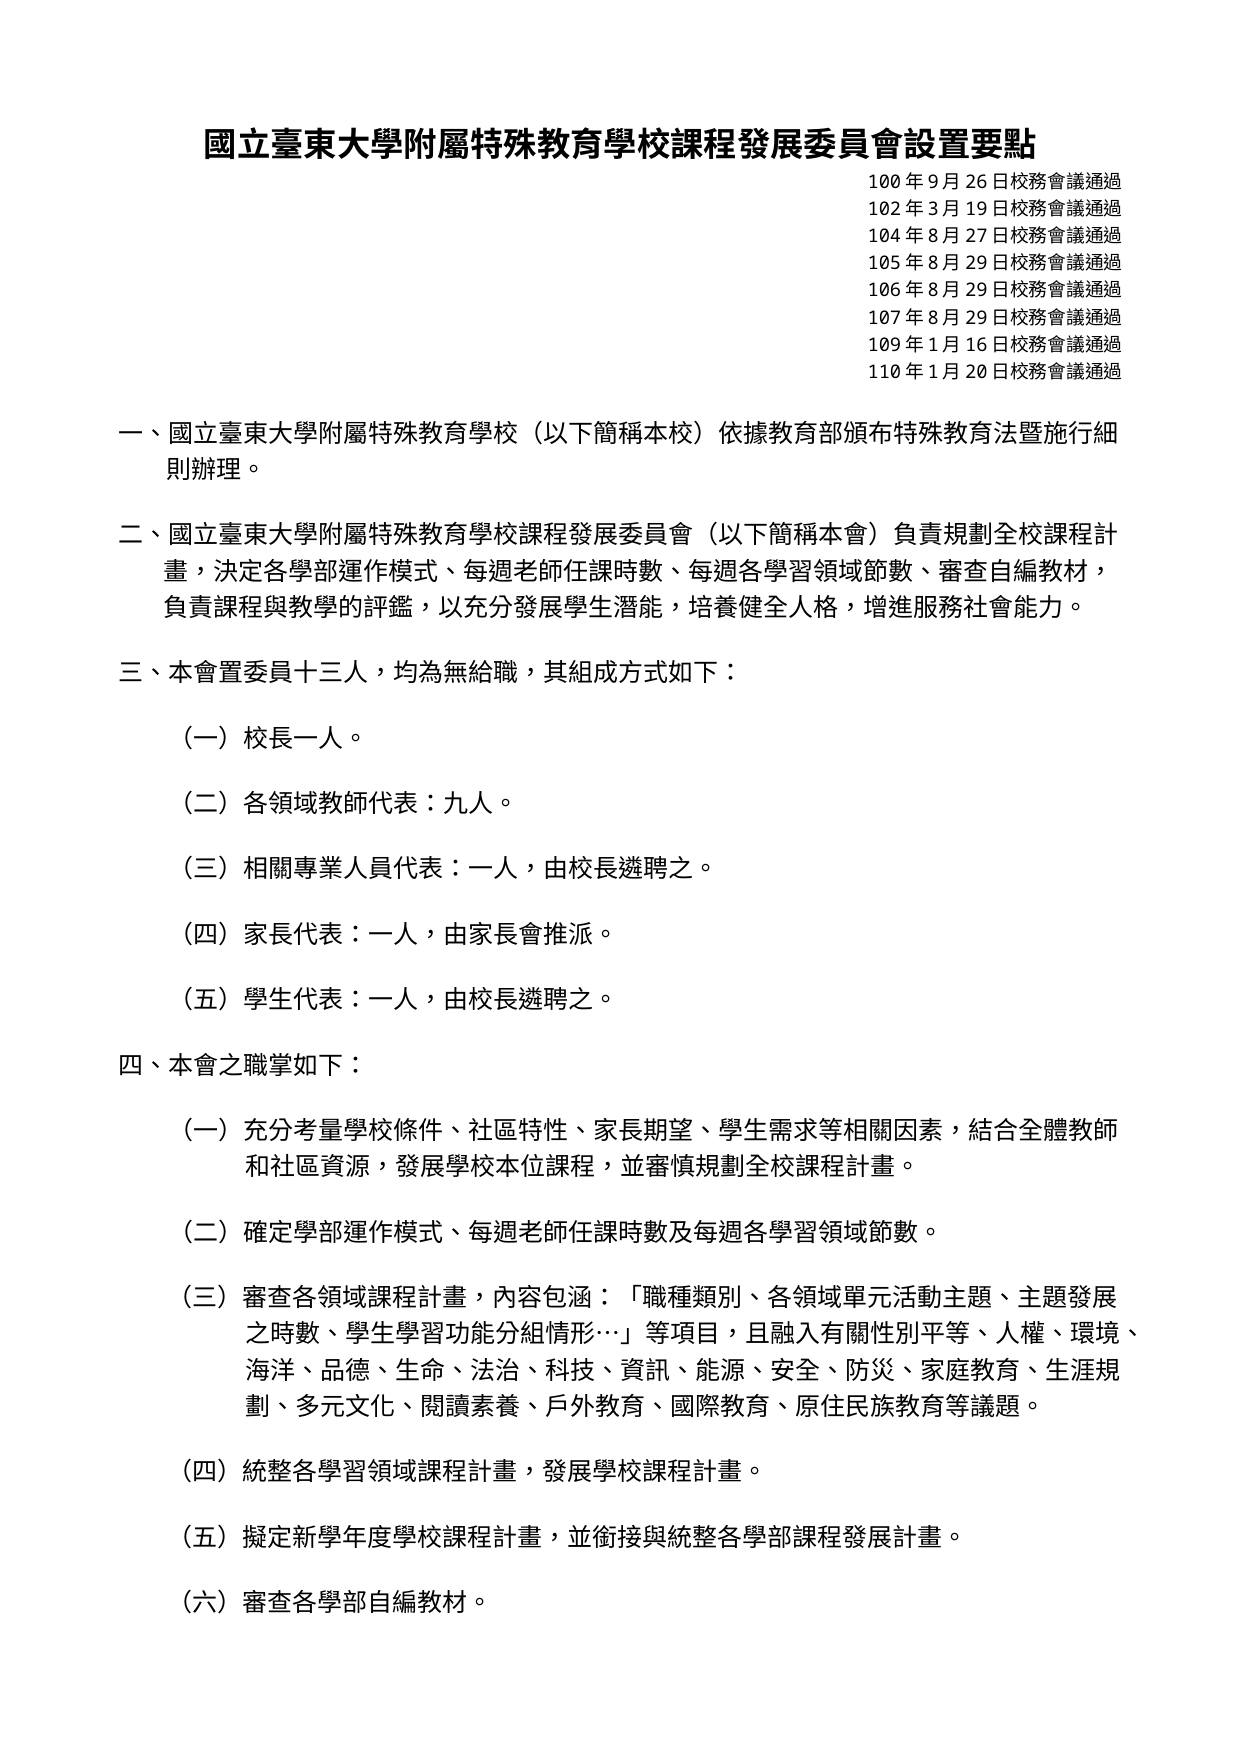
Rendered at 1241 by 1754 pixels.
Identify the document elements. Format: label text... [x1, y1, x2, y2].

text （五）擬定新學年度學校課程計畫，並銜接與統整各學部課程發展計畫。 [168, 1517, 1122, 1553]
text 三、本會置委員十三人，均為無給職，其組成方式如下： [118, 653, 1122, 689]
text （二）各領域教師代表：九人。 [118, 783, 1122, 820]
text 107年8月29日校務會議通過 [118, 302, 1122, 329]
text 二、國立臺東大學附屬特殊教育學校課程發展委員會（以下簡稱本會）負責規劃全校課程計畫，決定各學部運作模式、每週老師任課時數、每週各學習領域節數、審查自編教材，負責課程與教學的評鑑，以充分發展學生潛能，培養健全人格，增進服務社會能力。 [118, 515, 1122, 623]
text （三）相關專業人員代表：一人，由校長遴聘之。 [118, 849, 1122, 885]
text 一、國立臺東大學附屬特殊教育學校（以下簡稱本校）依據教育部頒布特殊教育法暨施行細則辦理。 [118, 413, 1122, 486]
text 105年8月29日校務會議通過 [118, 248, 1122, 275]
text 110年1月20日校務會議通過 [118, 357, 1122, 384]
text （三）審查各領域課程計畫，內容包涵：「職種類別、各領域單元活動主題、主題發展之時數、學生學習功能分組情形…」等項目，且融入有關性別平等、人權、環境、海洋、品德、生命、法治、科技、資訊、能源、安全、防災、家庭教育、生涯規劃、多元文化、閱讀素養、戶外教育、國際教育、原住民族教育等議題。 [168, 1278, 1122, 1423]
text （一）充分考量學校條件、社區特性、家長期望、學生需求等相關因素，結合全體教師和社區資源，發展學校本位課程，並審慎規劃全校課程計畫。 [168, 1111, 1122, 1183]
text （六）審查各學部自編教材。 [168, 1583, 1122, 1619]
text 四、本會之職掌如下： [118, 1045, 1122, 1081]
text 109年1月16日校務會議通過 [118, 329, 1122, 357]
text 102年3月19日校務會議通過 [118, 193, 1122, 221]
text 104年8月27日校務會議通過 [118, 221, 1122, 248]
text （五）學生代表：一人，由校長遴聘之。 [118, 980, 1122, 1016]
text 國立臺東大學附屬特殊教育學校課程發展委員會設置要點 [118, 118, 1122, 166]
text （一）校長一人。 [118, 718, 1122, 754]
text 106年8月29日校務會議通過 [118, 275, 1122, 302]
text 100年9月26日校務會議通過 [118, 166, 1122, 193]
text （四）統整各學習領域課程計畫，發展學校課程計畫。 [168, 1452, 1122, 1488]
text （二）確定學部運作模式、每週老師任課時數及每週各學習領域節數。 [168, 1212, 1122, 1248]
text （四）家長代表：一人，由家長會推派。 [118, 914, 1122, 951]
